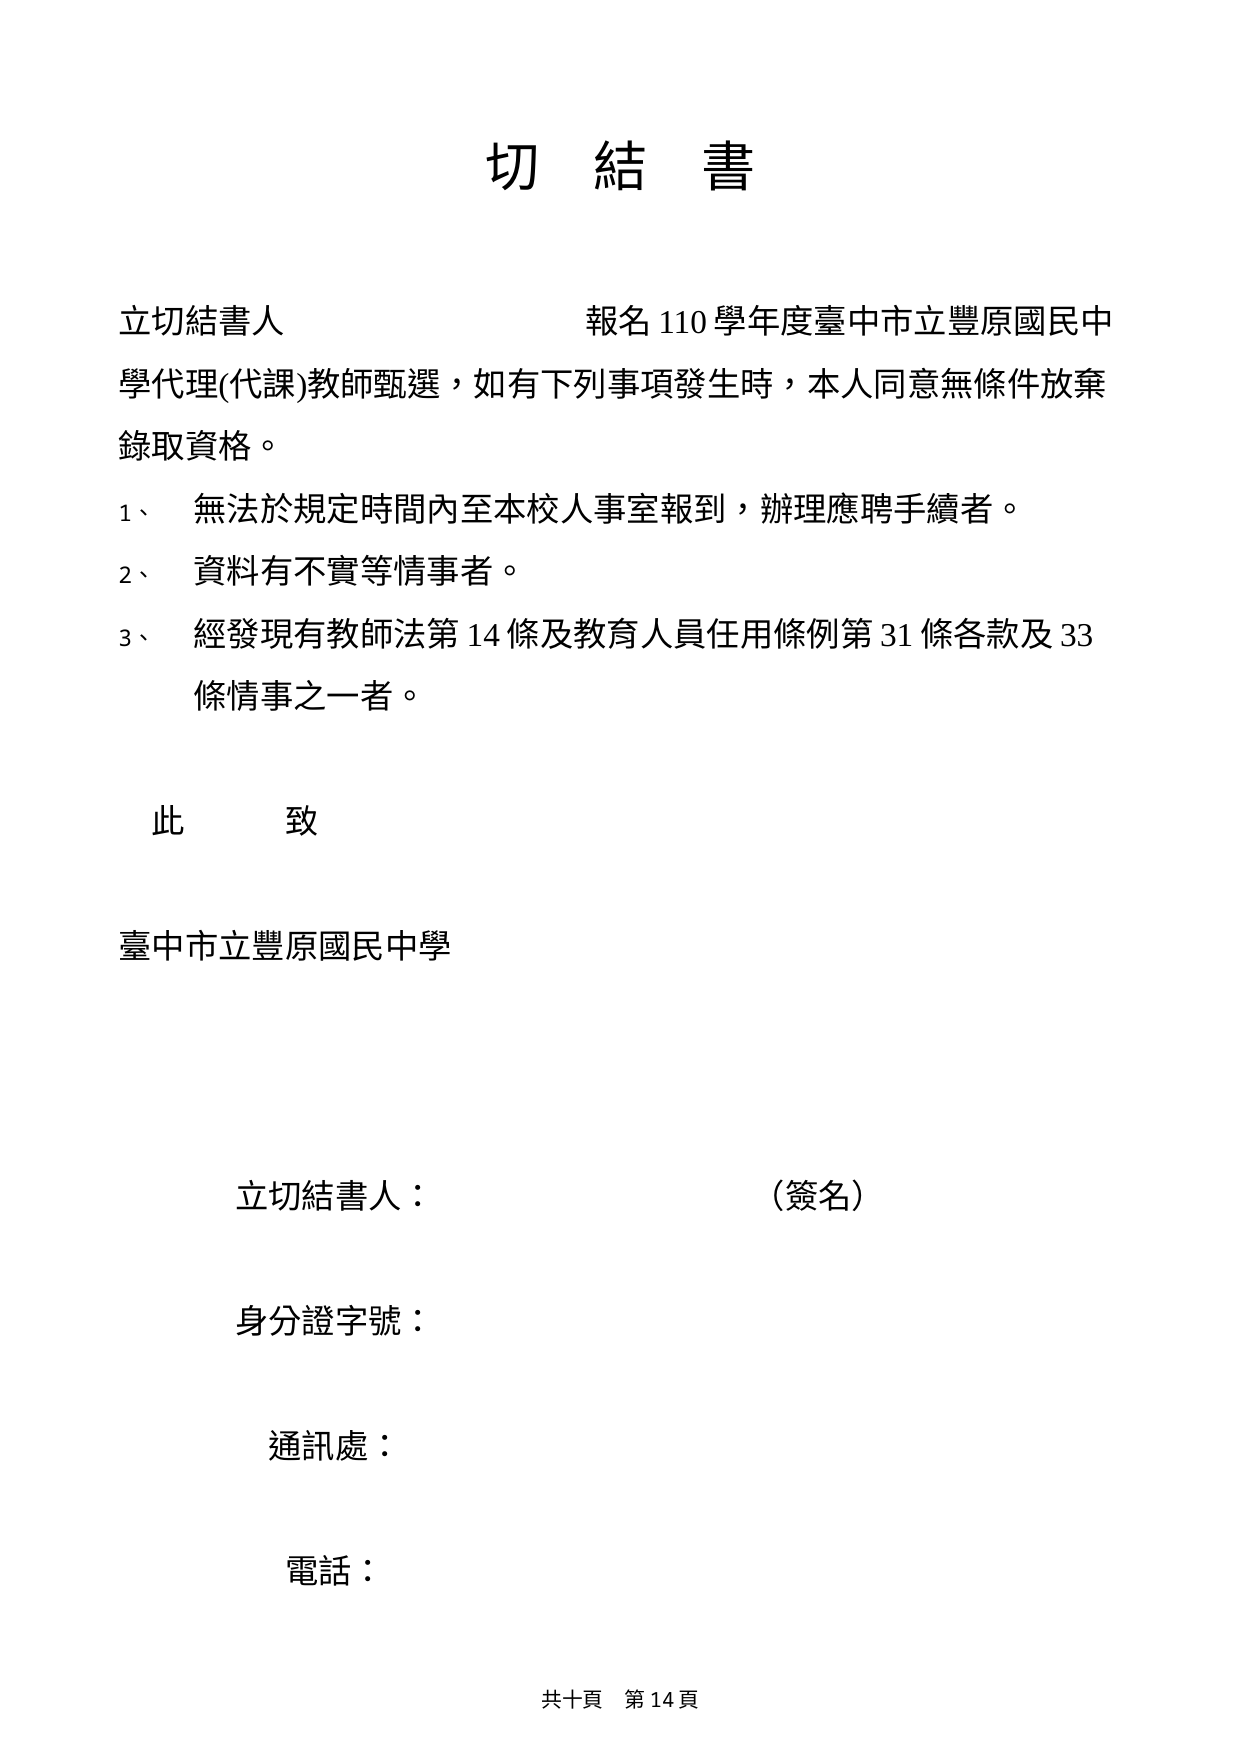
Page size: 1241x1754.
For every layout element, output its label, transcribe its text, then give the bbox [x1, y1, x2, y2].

list 經發現有教師法第14條及教育人員任用條例第31條各款及33條情事之一者。 [118, 590, 1122, 715]
text 立切結書人 報名110學年度臺中市立豐原國民中學代理(代課)教師甄選，如有下列事項發生時，本人同意無條件放棄錄取資格。 [118, 277, 1122, 465]
list 資料有不實等情事者。 [118, 527, 1122, 590]
text 此 致 [118, 777, 1122, 840]
text 電話： [118, 1527, 1122, 1590]
text 立切結書人： （簽名） [118, 1152, 1122, 1215]
text 通訊處： [118, 1402, 1122, 1465]
text 切 結 書 [118, 90, 1122, 215]
text 臺中市立豐原國民中學 [118, 902, 1122, 965]
text 身分證字號： [118, 1277, 1122, 1340]
list 無法於規定時間內至本校人事室報到，辦理應聘手續者。 [118, 465, 1122, 527]
